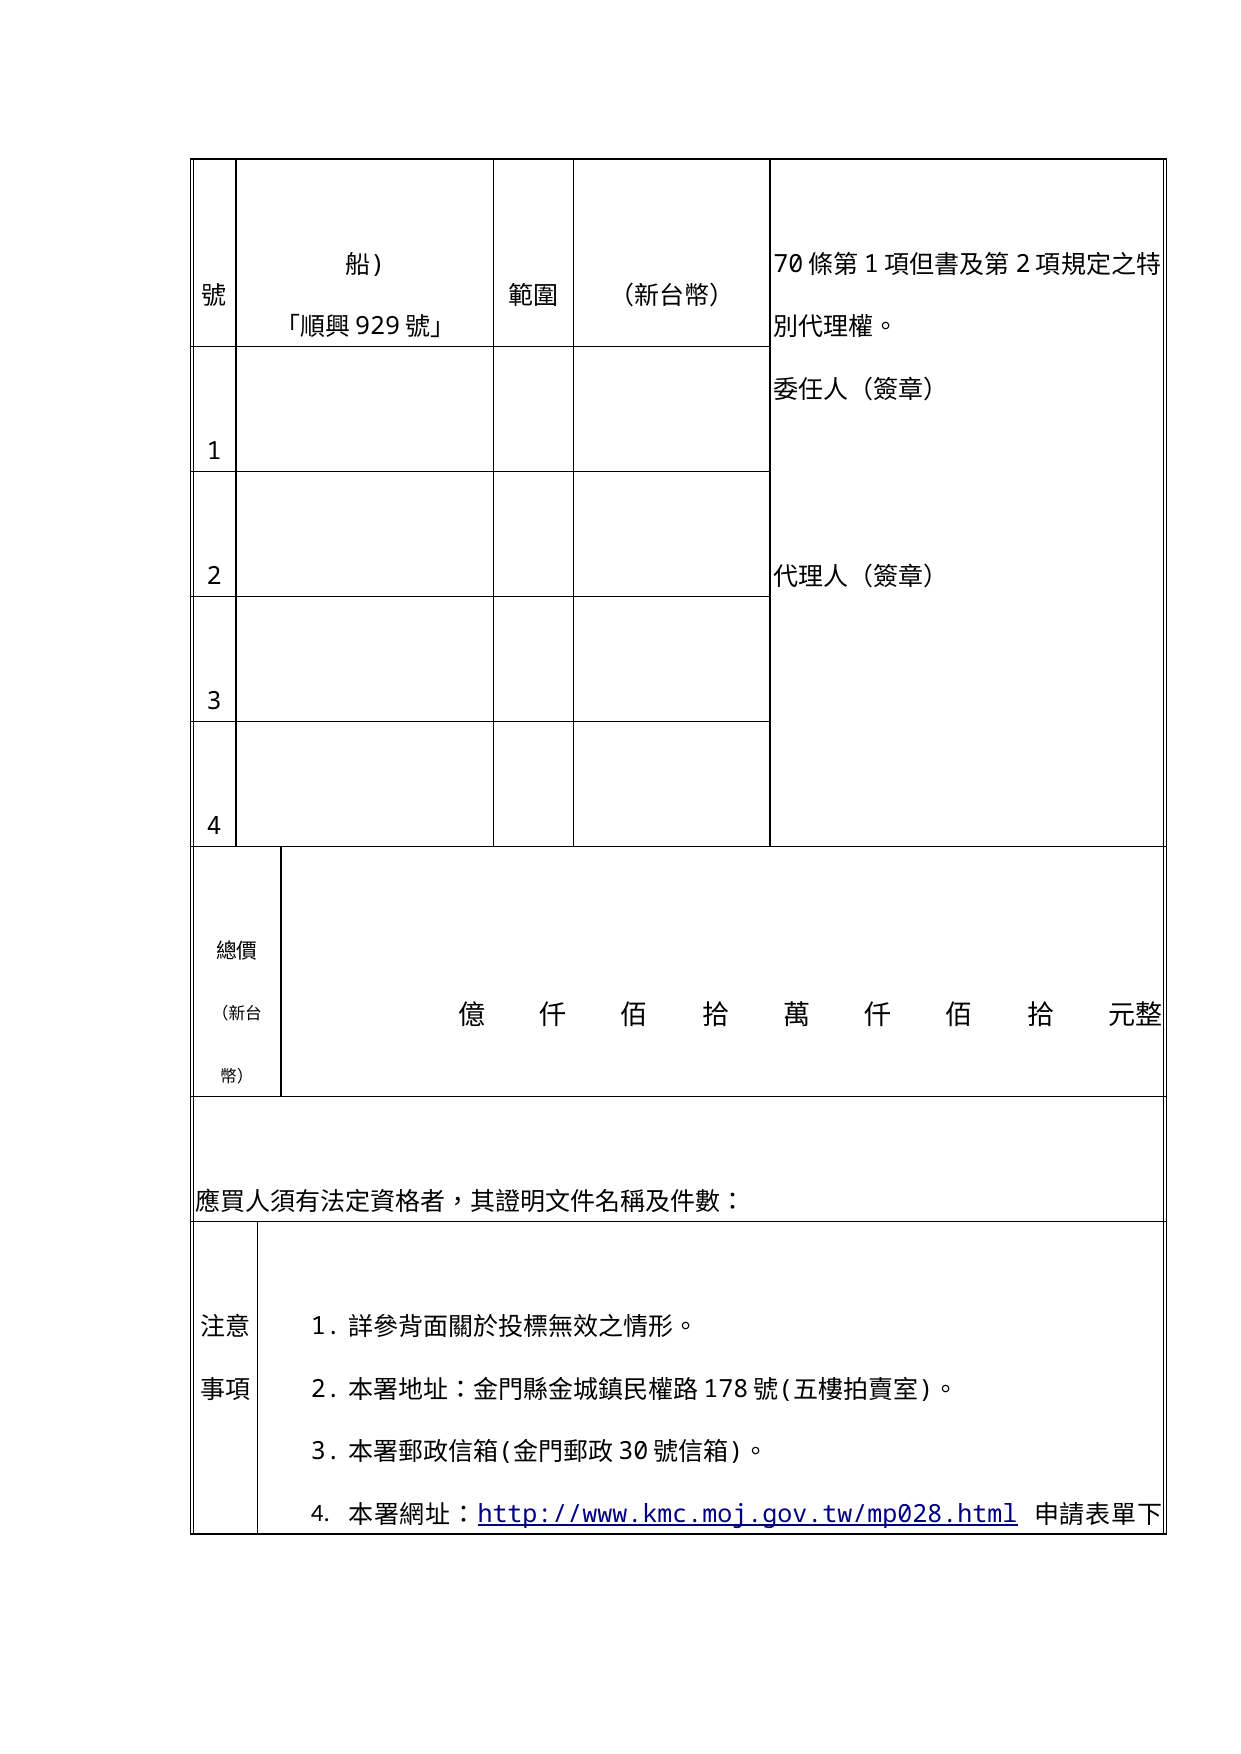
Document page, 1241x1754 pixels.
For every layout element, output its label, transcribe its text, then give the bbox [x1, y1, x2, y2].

table_cell [574, 347, 769, 471]
table_cell 注意事項 [194, 1222, 257, 1533]
table_cell 範圍 [494, 160, 573, 346]
table_cell 億 仟 佰 拾 萬 仟 佰 拾 元整 [282, 847, 1163, 1096]
table_cell 4 [194, 722, 235, 846]
table_cell [237, 347, 493, 471]
table_cell [237, 597, 493, 721]
table_cell 1 [194, 347, 235, 471]
table_cell 總價 （新台幣） [194, 847, 280, 1096]
table_cell [494, 597, 573, 721]
table_cell [237, 722, 493, 846]
table_cell [237, 472, 493, 596]
table_cell [574, 472, 769, 596]
table_cell [494, 472, 573, 596]
table_cell 詳參背面關於投標無效之情形。 本署地址：金門縣金城鎮民權路178號(五樓拍賣室)。 本署郵政信箱(金門郵政30號信箱)。 本署網址：http://www.kmc.moj.gov.tw/mp028.html 申請表單下 [258, 1222, 1163, 1533]
table_cell [494, 347, 573, 471]
table_cell 70條第1項但書及第2項規定之特別代理權。 委任人（簽章） 代理人（簽章） [771, 160, 1163, 846]
table_cell 3 [194, 597, 235, 721]
table_cell [574, 597, 769, 721]
table_cell 2 [194, 472, 235, 596]
table_cell [574, 722, 769, 846]
table_cell 應買人須有法定資格者，其證明文件名稱及件數： [194, 1097, 1163, 1221]
table_cell 船) 「順興929號」 [237, 160, 493, 346]
table_cell （新台幣） [574, 160, 769, 346]
table_cell 號 [194, 160, 235, 346]
table_cell [494, 722, 573, 846]
